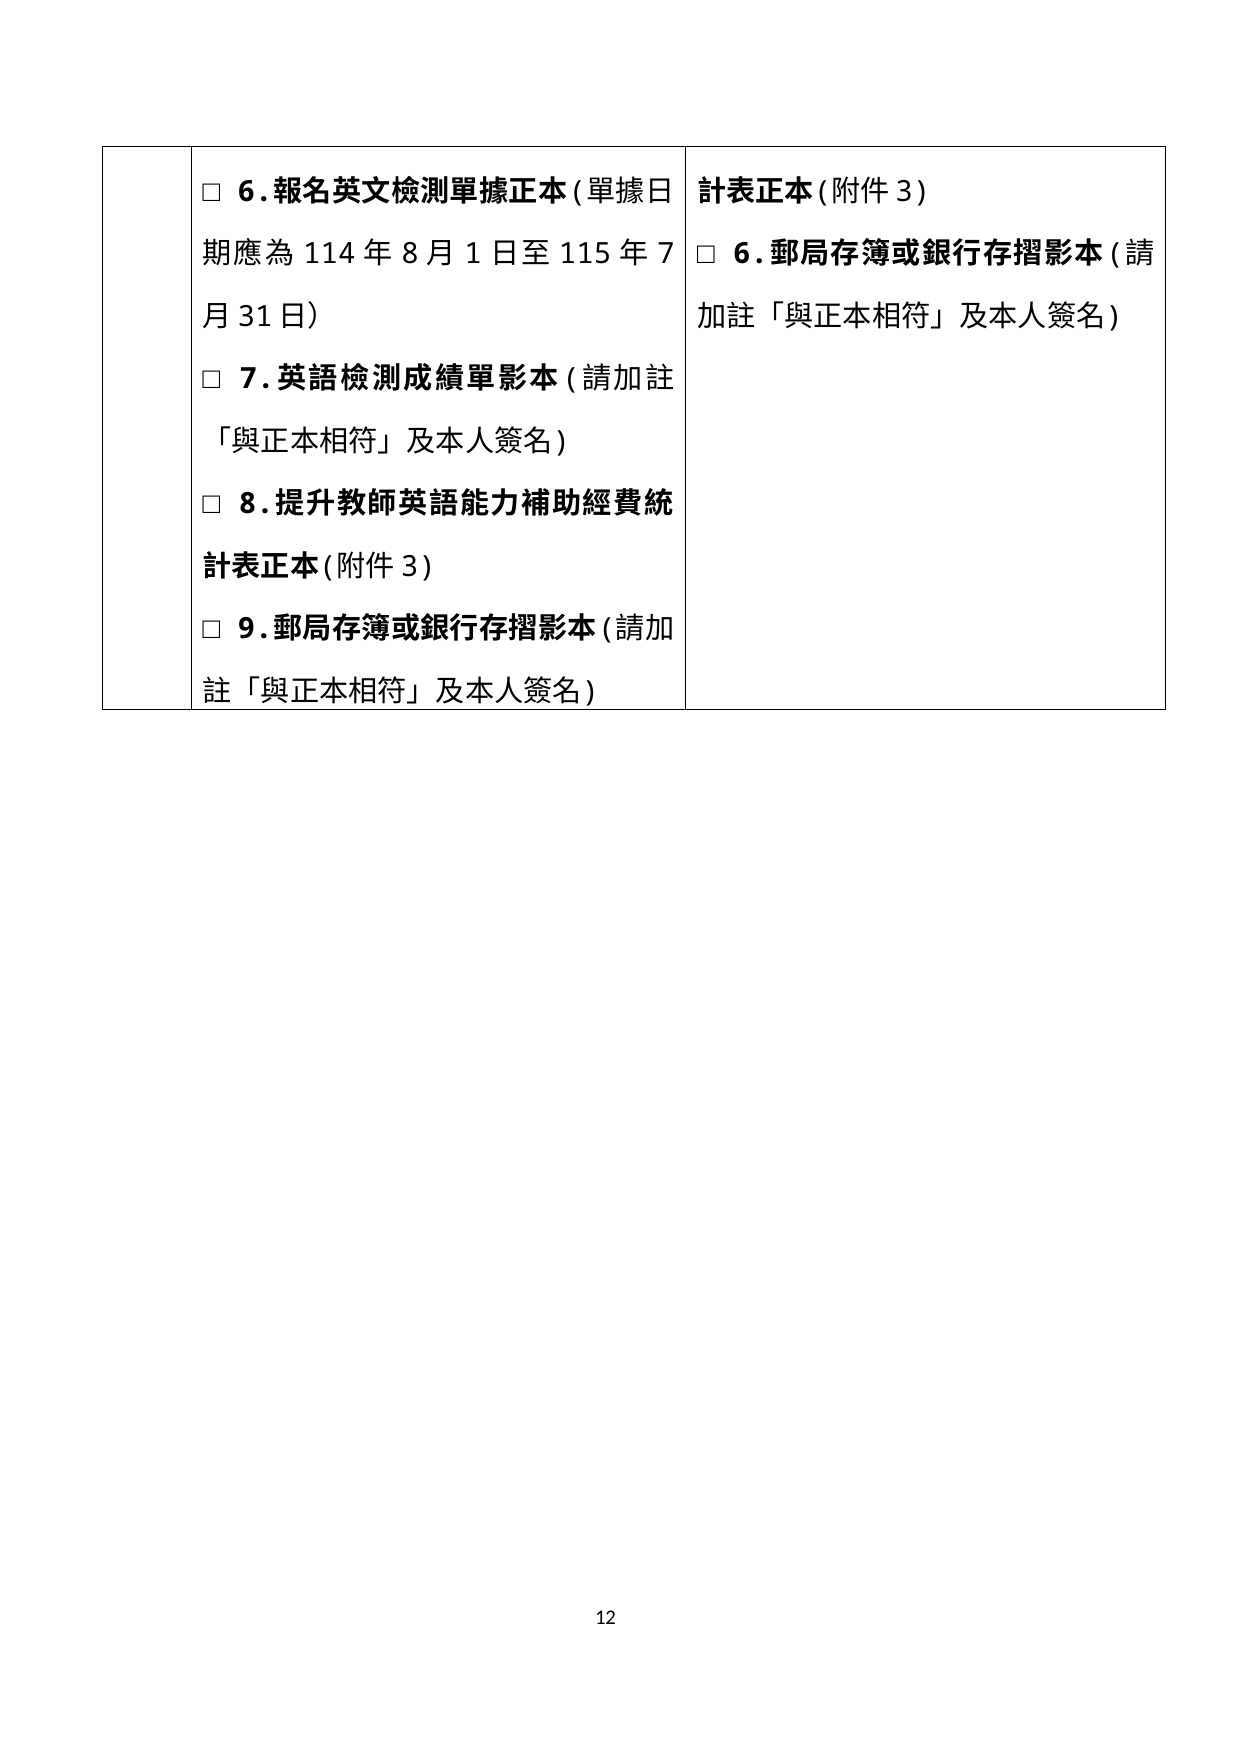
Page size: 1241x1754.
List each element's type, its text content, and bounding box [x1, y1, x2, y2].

table_cell [103, 147, 191, 709]
table_cell □ 6.報名英文檢測單據正本(單據日期應為114年8月1日至115年7月31日） □ 7.英語檢測成績單影本(請加註「與正本相符」及本人簽名) □ 8.提升教師英語能力補助經費統計表正本(附件3) □ 9.郵局存簿或銀行存摺影本(請加註「與正本相符」及本人簽名) [192, 147, 685, 709]
table_cell 計表正本(附件3) □ 6.郵局存簿或銀行存摺影本(請加註「與正本相符」及本人簽名) [686, 147, 1165, 709]
